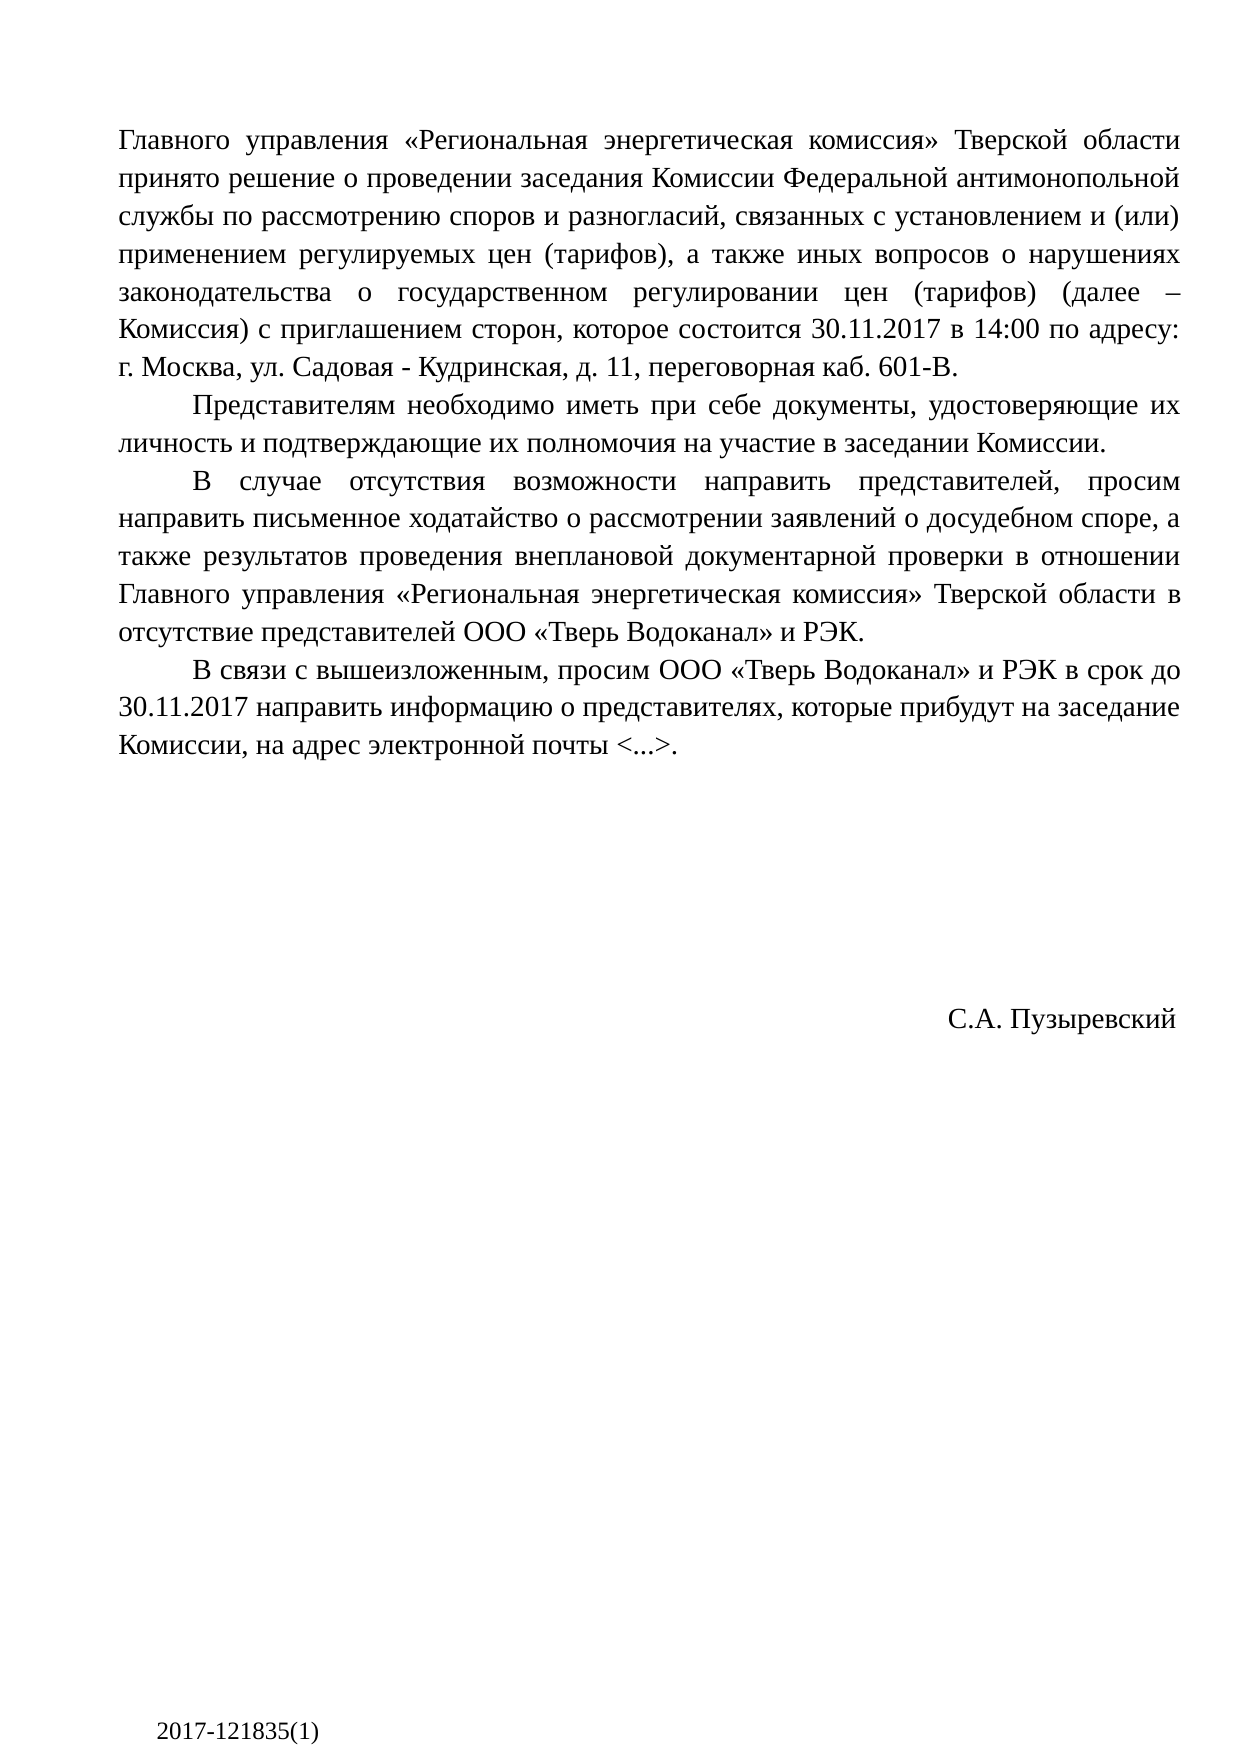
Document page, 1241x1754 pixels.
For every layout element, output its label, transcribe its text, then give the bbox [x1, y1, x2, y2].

table_header [353, 929, 832, 1108]
table_header [118, 929, 352, 1108]
text Представителям необходимо иметь при себе документы, удостоверяющие их личность и подтверждающие их полномочия на участие в заседании Комиссии. [118, 383, 1181, 458]
text В случае отсутствия возможности направить представителей, просим направить письменное ходатайство о рассмотрении заявлений о досудебном споре, а также результатов проведения внеплановой документарной проверки в отношении Главного управления «Региональная энергетическая комиссия» Тверской области в отсутствие представителей ООО «Тверь Водоканал» и РЭК. [118, 458, 1181, 647]
text Главного управления «Региональная энергетическая комиссия» Тверской области принято решение о проведении заседания Комиссии Федеральной антимонопольной службы по рассмотрению споров и разногласий, связанных с установлением и (или) применением регулируемых цен (тарифов), а также иных вопросов о нарушениях законодательства о государственном регулировании цен (тарифов) (далее – Комиссия) с приглашением сторон, которое состоится 30.11.2017 в 14:00 по адресу: г. Москва, ул. Садовая - Кудринская, д. 11, переговорная каб. 601-В. [118, 118, 1181, 383]
table_header С.А. Пузыревский [832, 929, 1182, 1108]
text В связи с вышеизложенным, просим ООО «Тверь Водоканал» и РЭК в срок до 30.11.2017 направить информацию о представителях, которые прибудут на заседание Комиссии, на адрес электронной почты <...>. [118, 647, 1181, 761]
